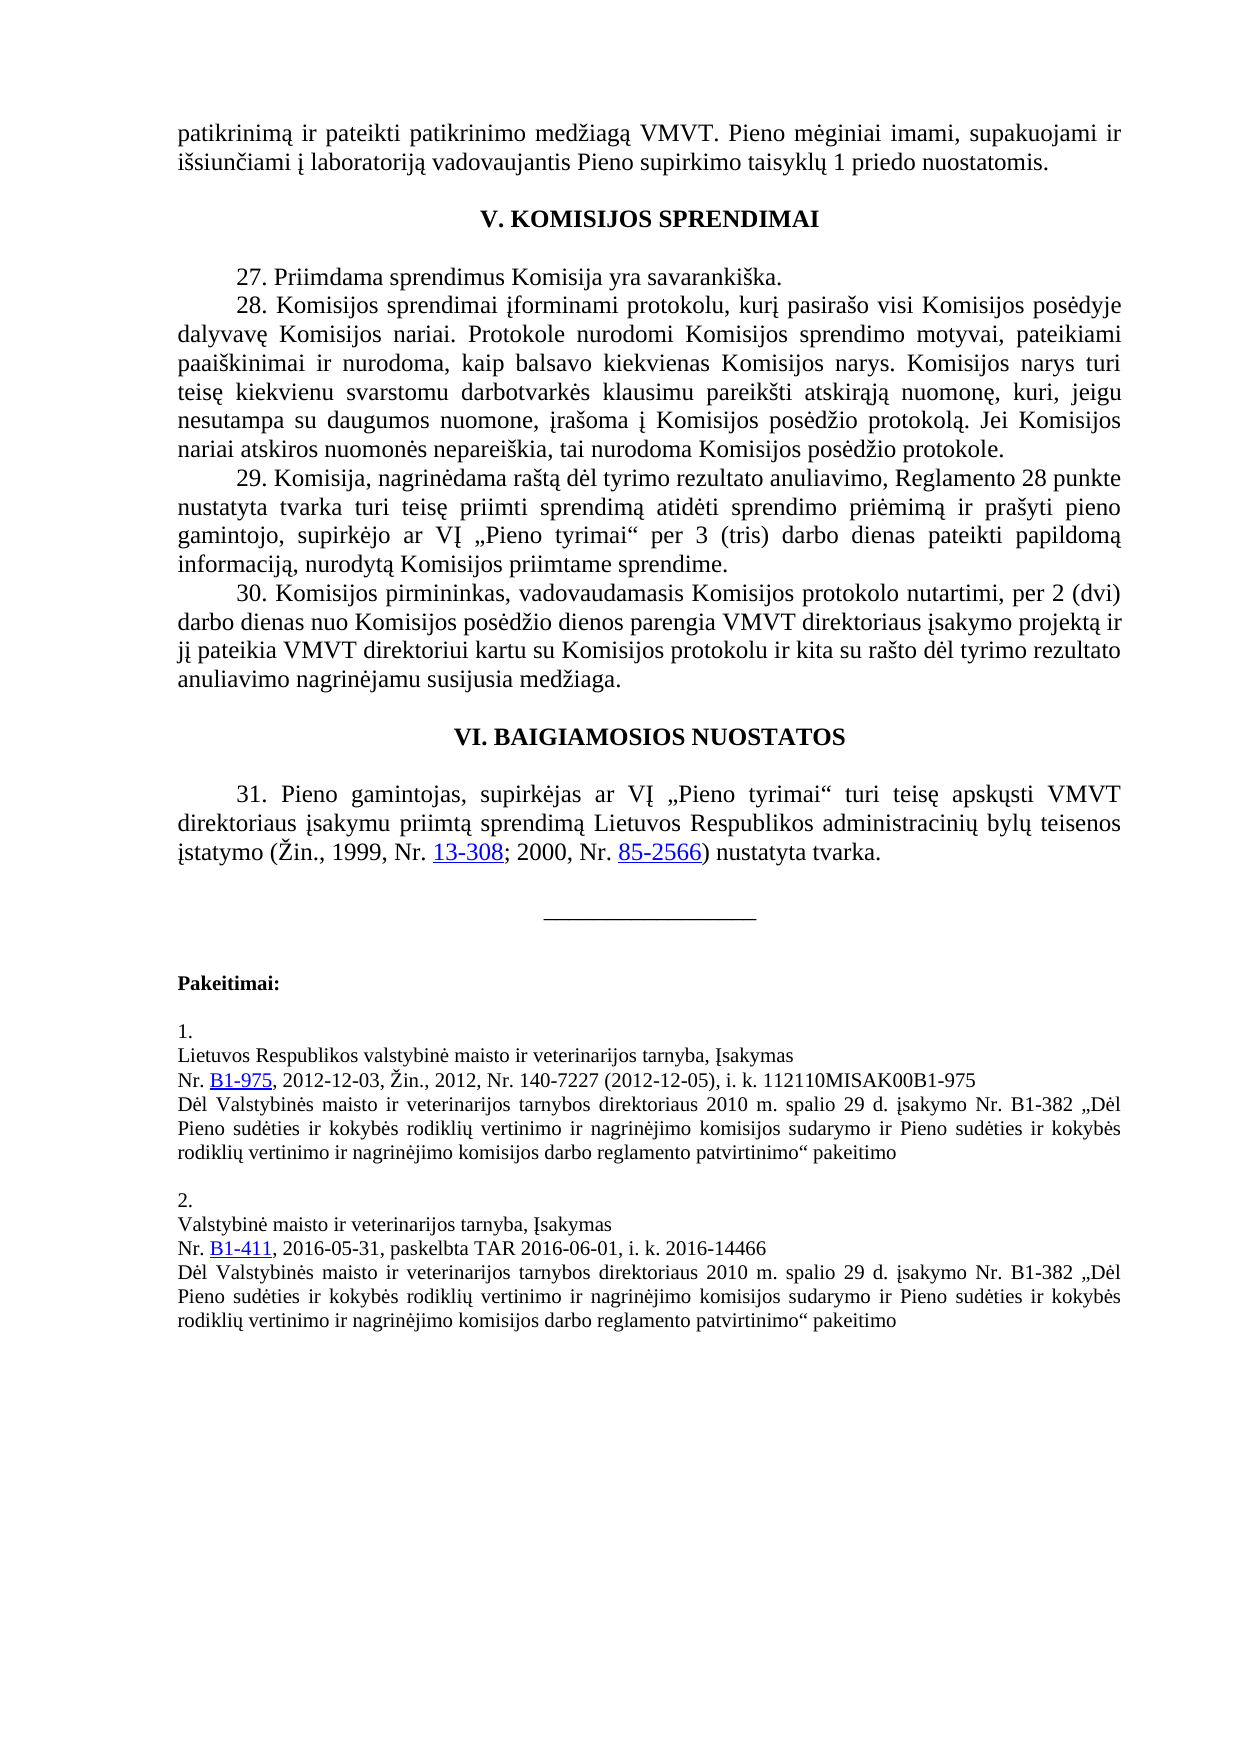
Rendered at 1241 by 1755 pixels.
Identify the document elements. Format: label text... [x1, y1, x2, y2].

text 31. Pieno gamintojas, supirkėjas ar VĮ „Pieno tyrimai“ turi teisę apskųsti VMVT direktoriaus įsakymu priimtą sprendimą Lietuvos Respublikos administracinių bylų teisenos įstatymo (Žin., 1999, Nr. 13-308; 2000, Nr. 85-2566) nustatyta tvarka. [177, 779, 1122, 866]
text _________________ [177, 894, 1122, 923]
text 28. Komisijos sprendimai įforminami protokolu, kurį pasirašo visi Komisijos posėdyje dalyvavę Komisijos nariai. Protokole nurodomi Komisijos sprendimo motyvai, pateikiami paaiškinimai ir nurodoma, kaip balsavo kiekvienas Komisijos narys. Komisijos narys turi teisę kiekvienu svarstomu darbotvarkės klausimu pareikšti atskirąją nuomonę, kuri, jeigu nesutampa su daugumos nuomone, įrašoma į Komisijos posėdžio protokolą. Jei Komisijos nariai atskiros nuomonės nepareiškia, tai nurodoma Komisijos posėdžio protokole. [177, 291, 1122, 463]
text V. KOMISIJOS SPRENDIMAI [177, 204, 1122, 233]
text Nr. B1-975, 2012-12-03, Žin., 2012, Nr. 140-7227 (2012-12-05), i. k. 112110MISAK00B1-975 [177, 1067, 1122, 1092]
text 27. Priimdama sprendimus Komisija yra savarankiška. [177, 262, 1122, 291]
text VI. BAIGIAMOSIOS NUOSTATOS [177, 722, 1122, 751]
text Lietuvos Respublikos valstybinė maisto ir veterinarijos tarnyba, Įsakymas [177, 1043, 1122, 1067]
text 29. Komisija, nagrinėdama raštą dėl tyrimo rezultato anuliavimo, Reglamento 28 punkte nustatyta tvarka turi teisę priimti sprendimą atidėti sprendimo priėmimą ir prašyti pieno gamintojo, supirkėjo ar VĮ „Pieno tyrimai“ per 3 (tris) darbo dienas pateikti papildomą informaciją, nurodytą Komisijos priimtame sprendime. [177, 463, 1122, 578]
text Valstybinė maisto ir veterinarijos tarnyba, Įsakymas [177, 1212, 1122, 1236]
text Dėl Valstybinės maisto ir veterinarijos tarnybos direktoriaus 2010 m. spalio 29 d. įsakymo Nr. B1-382 „Dėl Pieno sudėties ir kokybės rodiklių vertinimo ir nagrinėjimo komisijos sudarymo ir Pieno sudėties ir kokybės rodiklių vertinimo ir nagrinėjimo komisijos darbo reglamento patvirtinimo“ pakeitimo [177, 1092, 1122, 1164]
text 2. [177, 1188, 1122, 1212]
text 30. Komisijos pirmininkas, vadovaudamasis Komisijos protokolo nutartimi, per 2 (dvi) darbo dienas nuo Komisijos posėdžio dienos parengia VMVT direktoriaus įsakymo projektą ir jį pateikia VMVT direktoriui kartu su Komisijos protokolu ir kita su rašto dėl tyrimo rezultato anuliavimo nagrinėjamu susijusia medžiaga. [177, 578, 1122, 693]
text Nr. B1-411, 2016-05-31, paskelbta TAR 2016-06-01, i. k. 2016-14466 [177, 1236, 1122, 1260]
text 1. [177, 1019, 1122, 1043]
text Pakeitimai: [177, 971, 1122, 995]
text Dėl Valstybinės maisto ir veterinarijos tarnybos direktoriaus 2010 m. spalio 29 d. įsakymo Nr. B1-382 „Dėl Pieno sudėties ir kokybės rodiklių vertinimo ir nagrinėjimo komisijos sudarymo ir Pieno sudėties ir kokybės rodiklių vertinimo ir nagrinėjimo komisijos darbo reglamento patvirtinimo“ pakeitimo [177, 1260, 1122, 1332]
text patikrinimą ir pateikti patikrinimo medžiagą VMVT. Pieno mėginiai imami, supakuojami ir išsiunčiami į laboratoriją vadovaujantis Pieno supirkimo taisyklų 1 priedo nuostatomis. [177, 118, 1122, 176]
